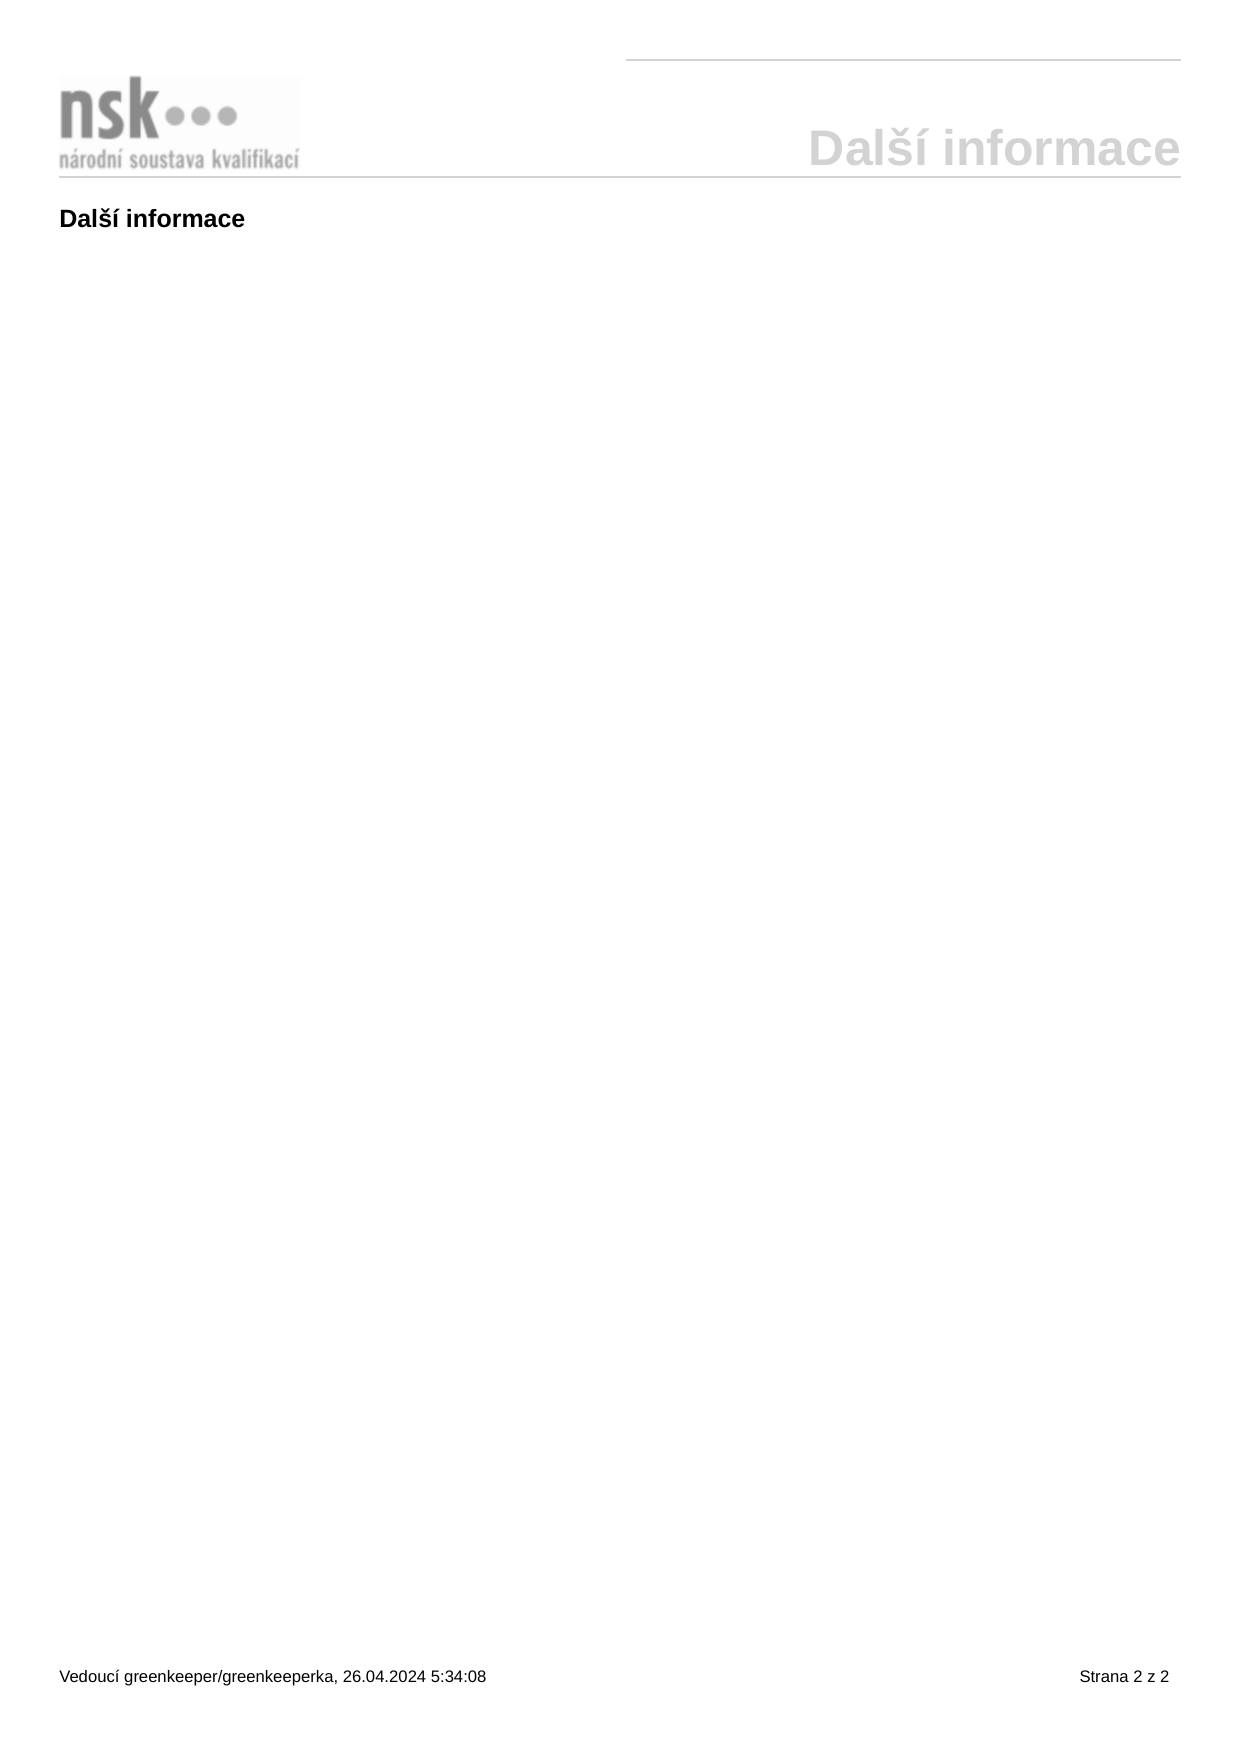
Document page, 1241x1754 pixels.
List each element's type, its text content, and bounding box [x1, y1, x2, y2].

table_cell [59, 836, 483, 1136]
table_cell [59, 171, 483, 176]
table_cell [59, 536, 483, 836]
table_cell [484, 1136, 620, 1397]
table_cell [484, 236, 620, 536]
table_cell Další informace [626, 61, 1181, 176]
table_cell [1169, 1136, 1181, 1397]
picture [58, 59, 621, 171]
table_cell [484, 194, 620, 200]
table_cell [626, 194, 862, 200]
table_cell Strana 2 z 2 [862, 1658, 1169, 1694]
table_cell [484, 1397, 620, 1658]
table_cell [626, 1397, 862, 1658]
table_cell [620, 236, 626, 536]
table_cell [620, 536, 626, 836]
table_cell [620, 1136, 626, 1397]
table_cell [862, 1397, 1169, 1658]
table_cell [59, 1397, 483, 1658]
table_cell [862, 536, 1169, 836]
table_cell [626, 1136, 862, 1397]
table_cell [862, 194, 1169, 200]
table_cell Další informace [59, 200, 1181, 236]
table_cell [626, 236, 862, 536]
table_cell [1169, 1397, 1181, 1658]
table_cell [484, 536, 620, 836]
table_cell [59, 236, 483, 536]
table_cell [620, 1397, 626, 1658]
table_cell [620, 836, 626, 1136]
table_cell Vedoucí greenkeeper/greenkeeperka, 26.04.2024 5:34:08 [59, 1658, 862, 1694]
table_cell [862, 1136, 1169, 1397]
table_cell [59, 194, 483, 200]
table_cell [621, 59, 626, 170]
table_cell [59, 178, 1181, 194]
table_cell [862, 836, 1169, 1136]
table_cell [1169, 536, 1181, 836]
table_cell [484, 171, 620, 176]
table_cell [1169, 194, 1181, 200]
table_cell [862, 236, 1169, 536]
table_cell [1169, 236, 1181, 536]
table_cell [1169, 1658, 1181, 1694]
table_cell [626, 836, 862, 1136]
table_cell [1169, 836, 1181, 1136]
table_cell [59, 1136, 483, 1397]
table_cell [484, 836, 620, 1136]
table_cell [626, 536, 862, 836]
